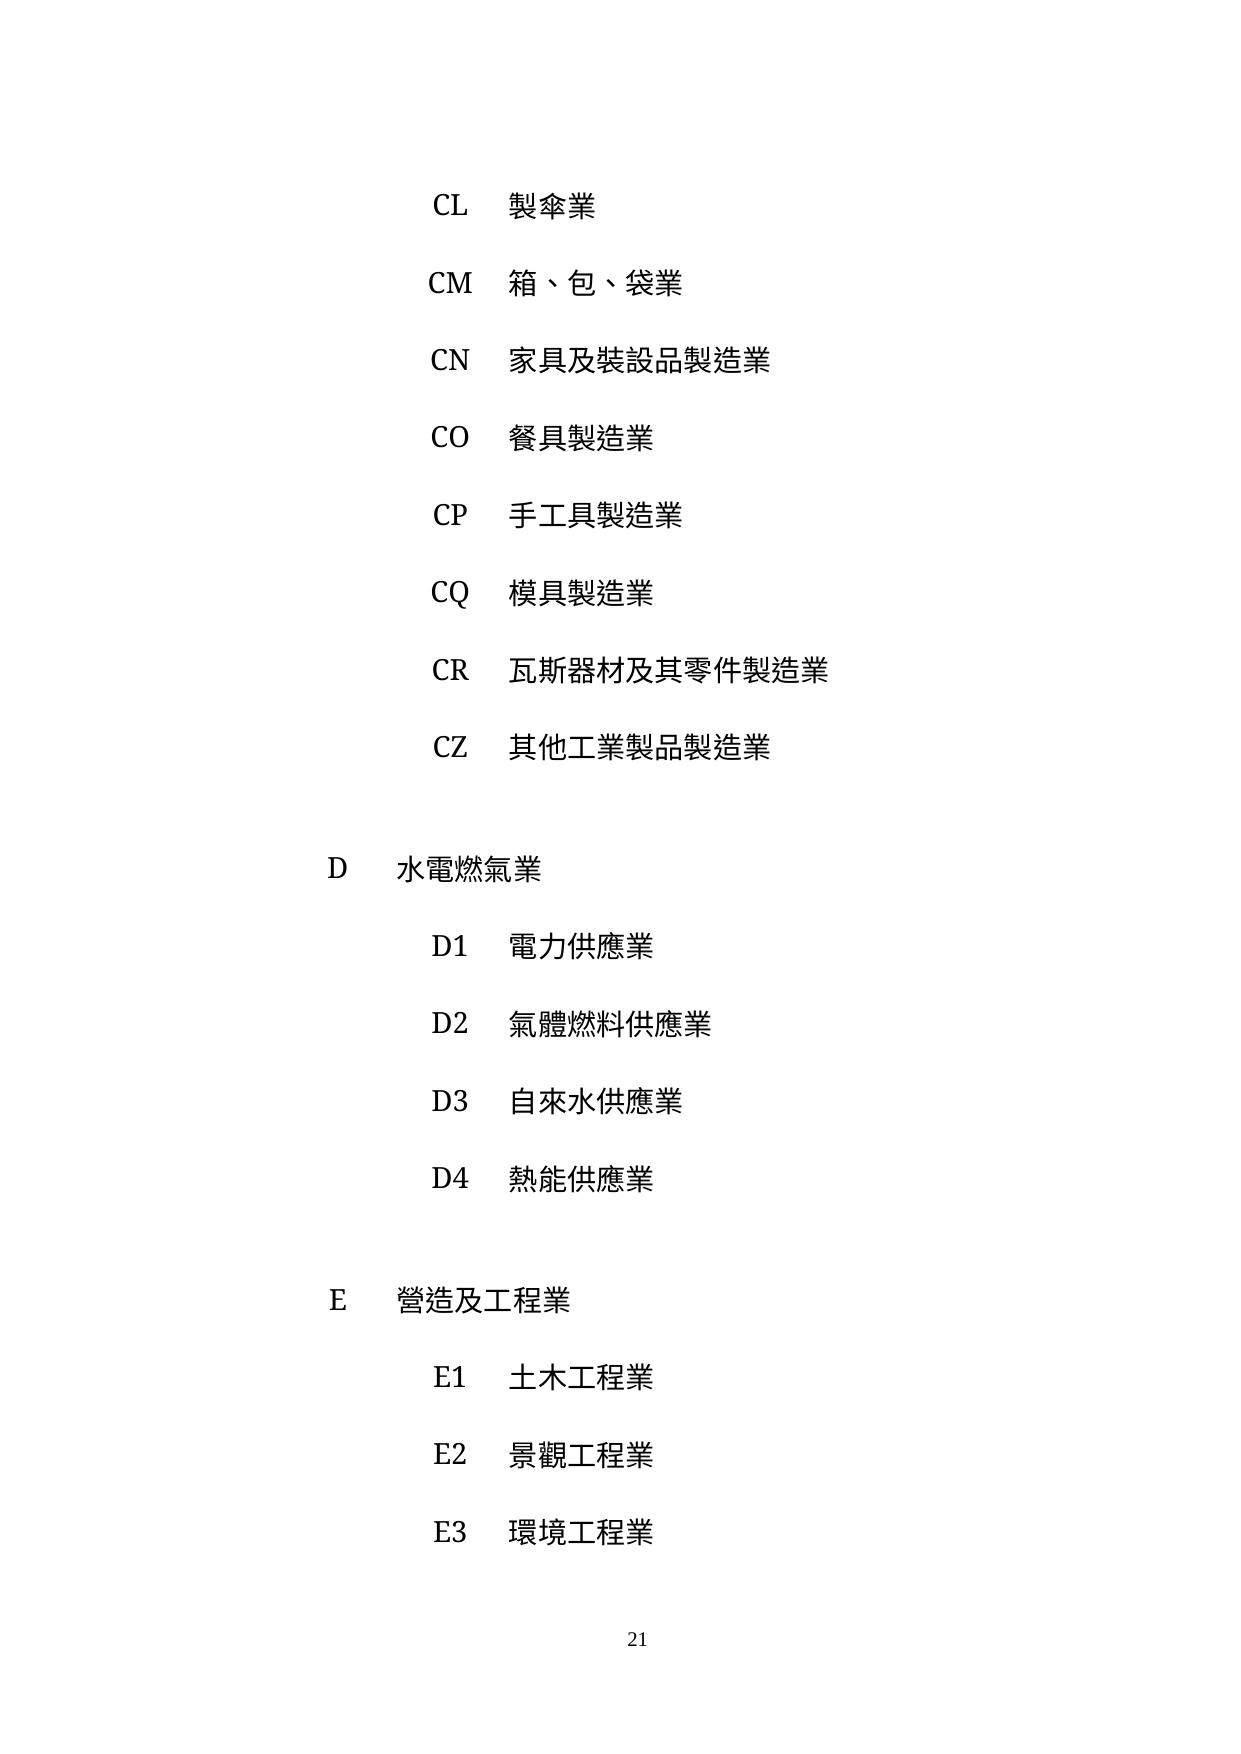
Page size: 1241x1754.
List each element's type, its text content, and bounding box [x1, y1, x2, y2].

table_cell [281, 319, 394, 397]
table_cell CN [394, 319, 506, 397]
table_cell 家具及裝設品製造業 [506, 319, 1110, 397]
table_cell CZ [394, 706, 506, 784]
table_cell CP [394, 474, 506, 551]
table_cell [281, 1060, 394, 1137]
table_cell [281, 474, 394, 551]
table_cell [281, 629, 394, 706]
table_cell 氣體燃料供應業 [506, 983, 1110, 1060]
table_cell [394, 1215, 506, 1259]
table_cell CO [394, 397, 506, 474]
table_cell CL [394, 165, 506, 242]
table_cell [281, 1137, 394, 1215]
table_cell [281, 242, 394, 319]
table_cell E3 [394, 1491, 506, 1568]
table_cell 熱能供應業 [506, 1137, 1110, 1215]
table_cell [281, 551, 394, 629]
table_cell 其他工業製品製造業 [506, 706, 1110, 784]
table_cell [281, 706, 394, 784]
table_cell [281, 1491, 394, 1568]
table_cell [281, 784, 394, 828]
table_cell CM [394, 242, 506, 319]
table_cell 製傘業 [506, 165, 1110, 242]
table_cell [281, 397, 394, 474]
table_cell 自來水供應業 [506, 1060, 1110, 1137]
table_cell [281, 1215, 394, 1259]
table_cell 景觀工程業 [506, 1414, 1110, 1491]
table_cell E2 [394, 1414, 506, 1491]
table_cell [281, 1414, 394, 1491]
table_cell 營造及工程業 [394, 1259, 1110, 1336]
table_cell [281, 905, 394, 982]
table_cell 電力供應業 [506, 905, 1110, 982]
table_cell 餐具製造業 [506, 397, 1110, 474]
table_cell CQ [394, 551, 506, 629]
table_cell [281, 1336, 394, 1413]
table_cell [394, 784, 506, 828]
table_cell 水電燃氣業 [394, 828, 1110, 905]
table_cell [506, 784, 1110, 828]
table_cell D2 [394, 983, 506, 1060]
table_cell 箱、包、袋業 [506, 242, 1110, 319]
table_cell E [281, 1259, 394, 1336]
table_cell D [281, 828, 394, 905]
table_cell 模具製造業 [506, 551, 1110, 629]
table_cell 瓦斯器材及其零件製造業 [506, 629, 1110, 706]
table_cell 手工具製造業 [506, 474, 1110, 551]
table_cell [281, 165, 394, 242]
table_cell D1 [394, 905, 506, 982]
table_cell D4 [394, 1137, 506, 1215]
table_cell [281, 983, 394, 1060]
table_cell CR [394, 629, 506, 706]
table_cell 土木工程業 [506, 1336, 1110, 1413]
table_cell 環境工程業 [506, 1491, 1110, 1568]
table_cell E1 [394, 1336, 506, 1413]
table_cell [506, 1215, 1110, 1259]
table_cell D3 [394, 1060, 506, 1137]
